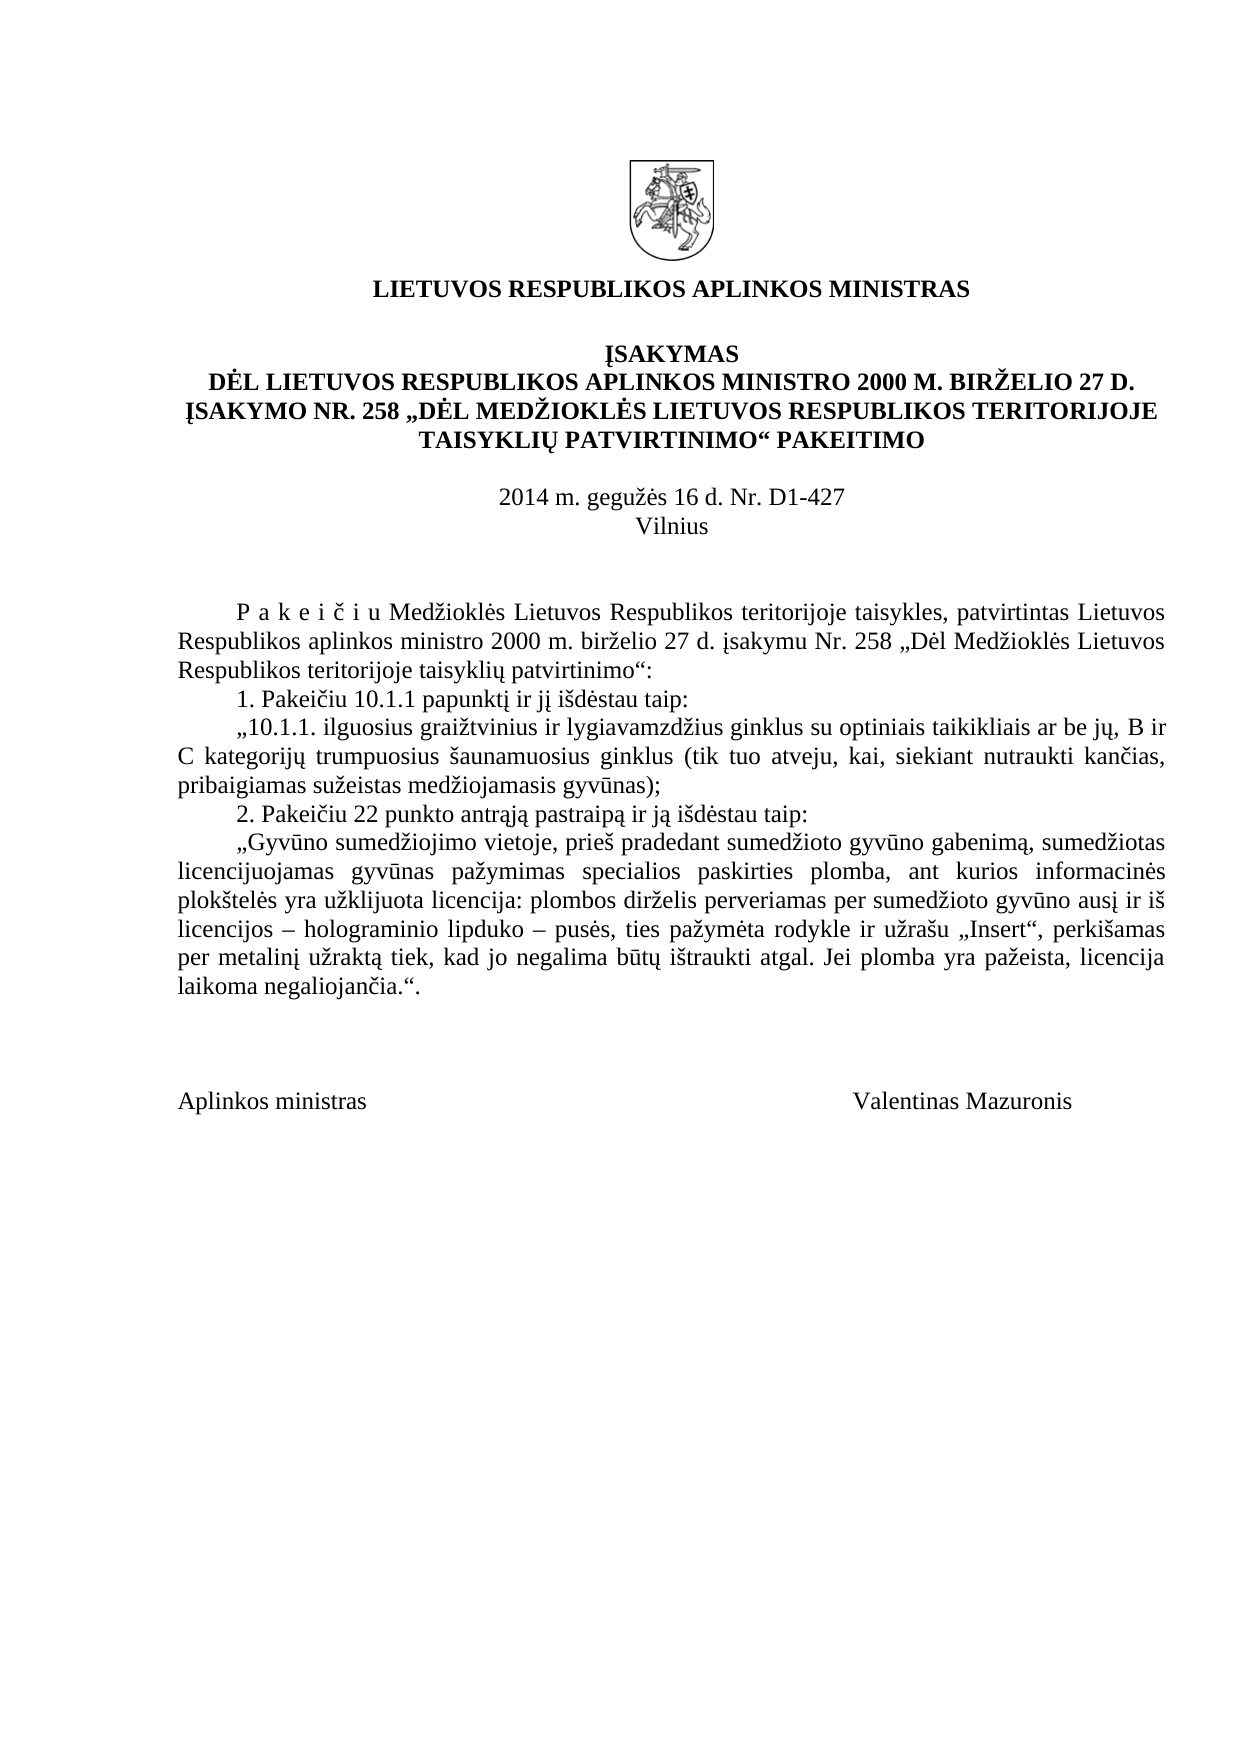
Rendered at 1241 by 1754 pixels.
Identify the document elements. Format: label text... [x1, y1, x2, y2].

text Vilnius [177, 511, 1166, 569]
text 2. Pakeičiu 22 punkto antrąją pastraipą ir ją išdėstau taip: [177, 799, 1166, 827]
text 2014 m. gegužės 16 d. Nr. D1-427 [177, 482, 1166, 511]
text Aplinkos ministras Valentinas Mazuronis [177, 1086, 1166, 1115]
text P a k e i č i u Medžioklės Lietuvos Respublikos teritorijoje taisykles, patvirtintas Lietuvos Respublikos aplinkos ministro 2000 m. birželio 27 d. įsakymu Nr. 258 „Dėl Medžioklės Lietuvos Respublikos teritorijoje taisyklių patvirtinimo“: [177, 597, 1166, 684]
text DĖL LIETUVOS RESPUBLIKOS APLINKOS MINISTRO 2000 M. BIRŽELIO 27 D. ĮSAKYMO NR. 258 „DĖL MEDŽIOKLĖS LIETUVOS RESPUBLIKOS TERITORIJOJE TAISYKLIŲ PATVIRTINIMO“ PAKEITIMO [177, 367, 1166, 454]
text LIETUVOS RESPUBLIKOS APLINKOS MINISTRAS [177, 274, 1166, 303]
text „Gyvūno sumedžiojimo vietoje, prieš pradedant sumedžioto gyvūno gabenimą, sumedžiotas licencijuojamas gyvūnas pažymimas specialios paskirties plomba, ant kurios informacinės plokštelės yra užklijuota licencija: plombos dirželis perveriamas per sumedžioto gyvūno ausį ir iš licencijos – holograminio lipduko – pusės, ties pažymėta rodykle ir užrašu „Insert“, perkišamas per metalinį užraktą tiek, kad jo negalima būtų ištraukti atgal. Jei plomba yra pažeista, licencija laikoma negaliojančia.“. [177, 827, 1166, 1000]
text „10.1.1. ilguosius graižtvinius ir lygiavamzdžius ginklus su optiniais taikikliais ar be jų, B ir C kategorijų trumpuosius šaunamuosius ginklus (tik tuo atveju, kai, siekiant nutraukti kančias, pribaigiamas sužeistas medžiojamasis gyvūnas); [177, 712, 1166, 799]
text 1. Pakeičiu 10.1.1 papunktį ir jį išdėstau taip: [177, 684, 1166, 712]
text ĮSAKYMAS [177, 339, 1166, 367]
